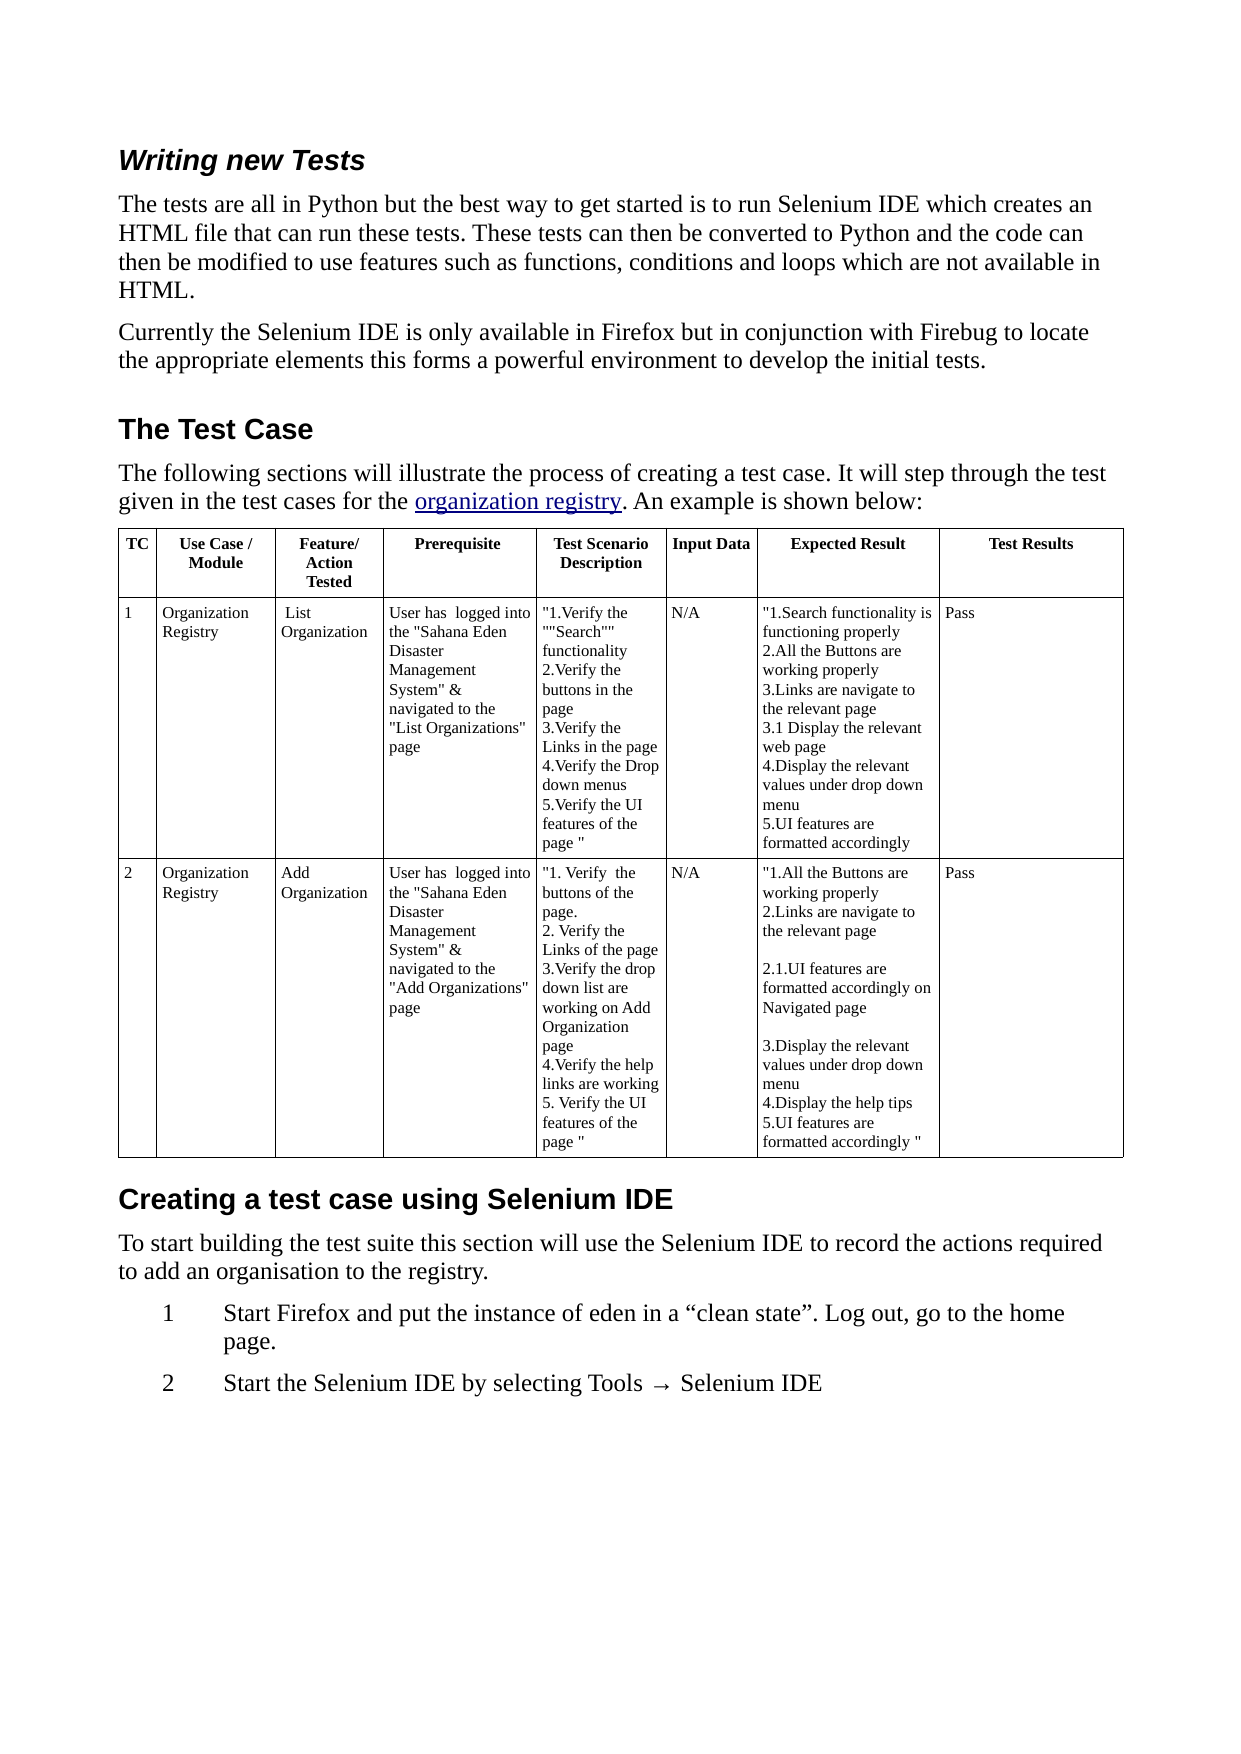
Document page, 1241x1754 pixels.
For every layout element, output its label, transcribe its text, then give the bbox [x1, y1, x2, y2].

table_cell Organization Registry [157, 859, 275, 1157]
table_cell "1.Search functionality is functioning properly 2.All the Buttons are working properly 3.Links are navigate to the relevant page 3.1 Display the relevant web page 4.Display the relevant values under drop down menu 5.UI features are formatted accordingly [758, 598, 939, 857]
subtitle Creating a test case using Selenium IDE [118, 1182, 1122, 1215]
table_cell Pass [940, 859, 1123, 1157]
table_cell Pass [940, 598, 1123, 857]
list Start Firefox and put the instance of eden in a “clean state”. Log out, go to the home page. [156, 1298, 1122, 1355]
table_header Test Results [940, 529, 1123, 597]
table_cell N/A [667, 859, 757, 1157]
table_cell List Organization [276, 598, 383, 857]
table_cell "1.Verify the ""Search"" functionality 2.Verify the buttons in the page 3.Verify the Links in the page 4.Verify the Drop down menus 5.Verify the UI features of the page " [537, 598, 666, 857]
table_cell N/A [667, 598, 757, 857]
table_header Input Data [667, 529, 757, 597]
text Currently the Selenium IDE is only available in Firefox but in conjunction with Firebug to locate the appropriate elements this forms a powerful environment to develop the initial tests. [118, 317, 1122, 374]
table_header Prerequisite [384, 529, 536, 597]
text The tests are all in Python but the best way to get started is to run Selenium IDE which creates an HTML file that can run these tests. These tests can then be converted to Python and the code can then be modified to use features such as functions, conditions and loops which are not available in HTML. [118, 189, 1122, 304]
table_cell "1.All the Buttons are working properly 2.Links are navigate to the relevant page 2.1.UI features are formatted accordingly on Navigated page 3.Display the relevant values under drop down menu 4.Display the help tips 5.UI features are formatted accordingly " [758, 859, 939, 1157]
table_header Test Scenario Description [537, 529, 666, 597]
text The following sections will illustrate the process of creating a test case. It will step through the test given in the test cases for the organization registry. An example is shown below: [118, 458, 1122, 515]
subtitle Writing new Tests [118, 143, 1122, 177]
table_cell User has logged into the "Sahana Eden Disaster Management System" & navigated to the "List Organizations" page [384, 598, 536, 857]
table_cell User has logged into the "Sahana Eden Disaster Management System" & navigated to the "Add Organizations" page [384, 859, 536, 1157]
table_cell 2 [119, 859, 156, 1157]
table_header Use Case / Module [157, 529, 275, 597]
table_header Expected Result [758, 529, 939, 597]
list Start the Selenium IDE by selecting Tools → Selenium IDE [156, 1368, 1122, 1396]
subtitle The Test Case [118, 412, 1122, 445]
table_cell 1 [119, 598, 156, 857]
text To start building the test suite this section will use the Selenium IDE to record the actions required to add an organisation to the registry. [118, 1228, 1122, 1285]
table_cell "1. Verify the buttons of the page. 2. Verify the Links of the page 3.Verify the drop down list are working on Add Organization page 4.Verify the help links are working 5. Verify the UI features of the page " [537, 859, 666, 1157]
table_header TC [119, 529, 156, 597]
table_header Feature/Action Tested [276, 529, 383, 597]
table_cell Organization Registry [157, 598, 275, 857]
table_cell Add Organization [276, 859, 383, 1157]
